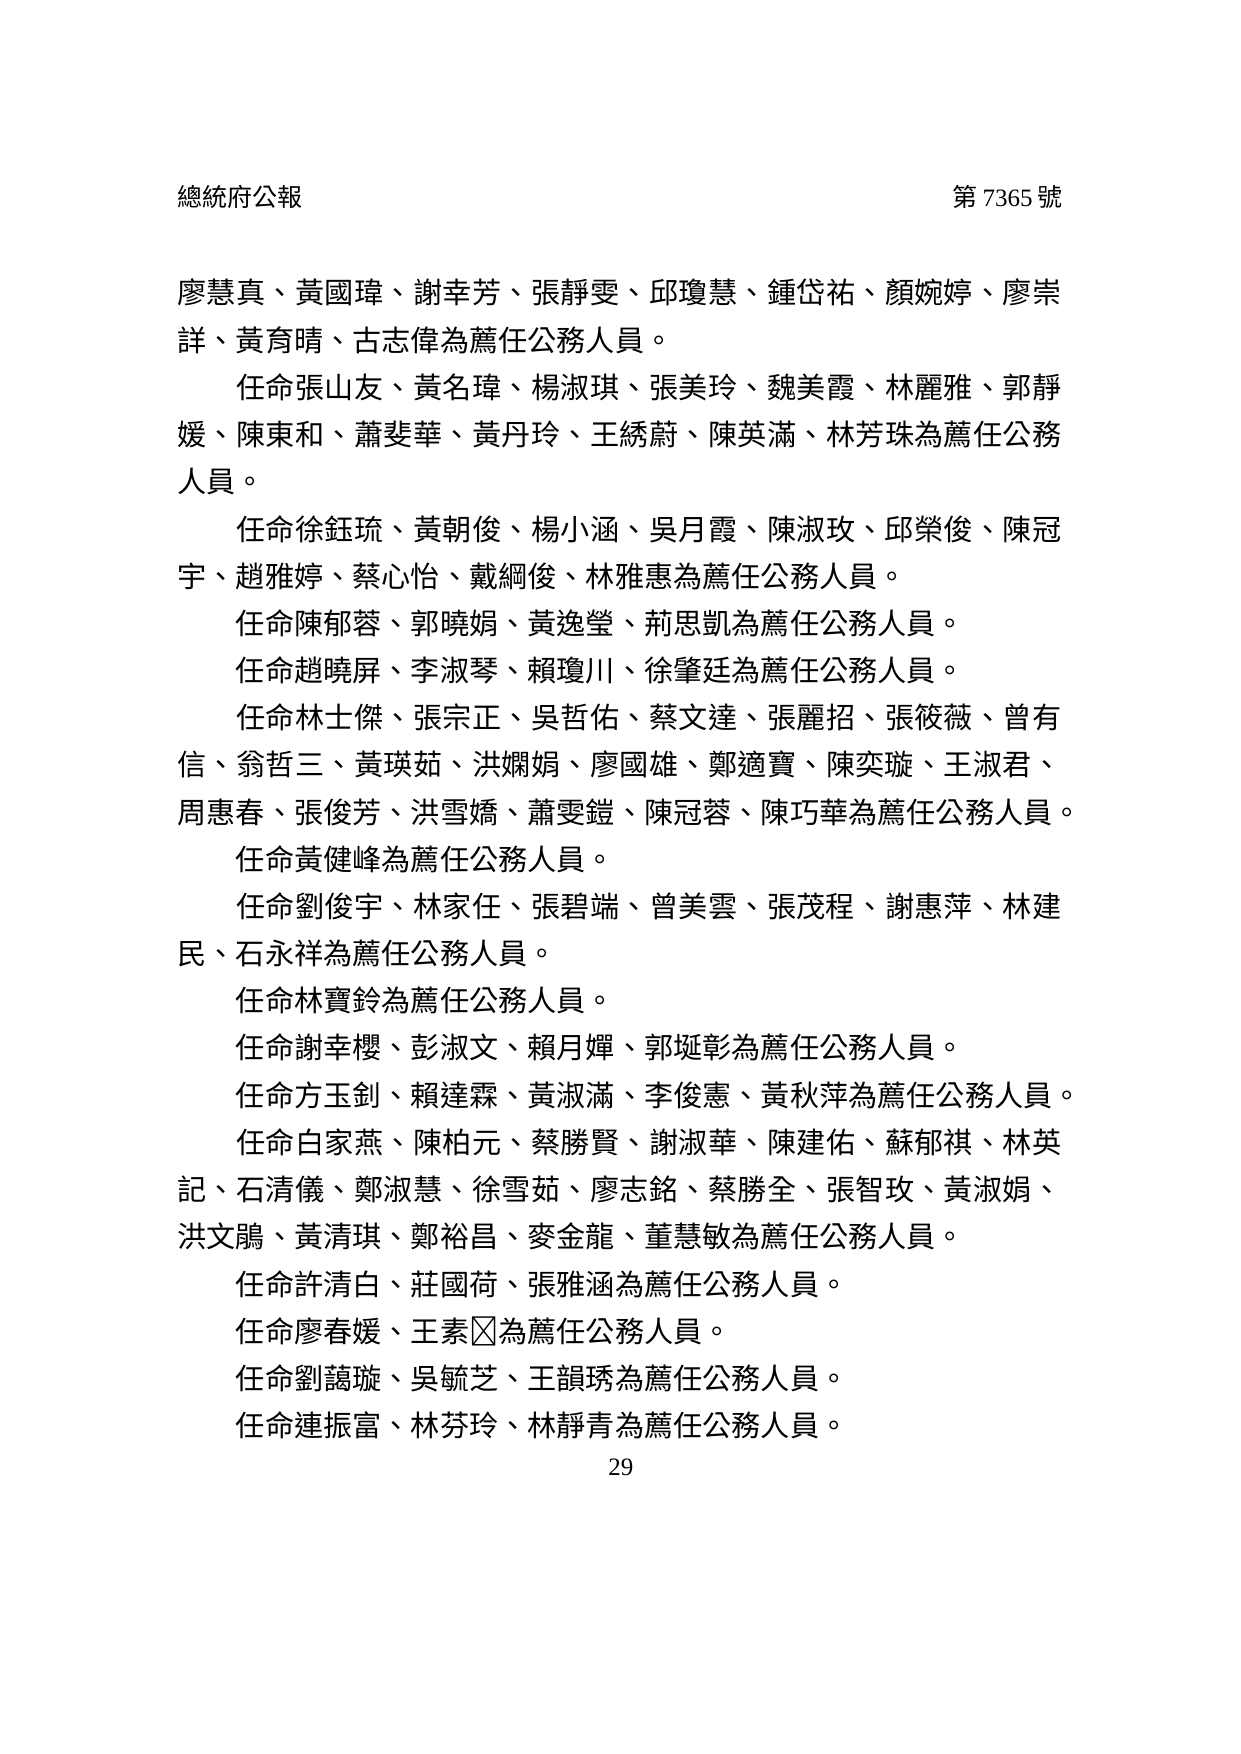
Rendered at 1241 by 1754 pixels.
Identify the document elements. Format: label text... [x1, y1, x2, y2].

text 廖慧真、黃國瑋、謝幸芳、張靜雯、邱瓊慧、鍾岱祐、顏婉婷、廖崇詳、黃育晴、古志偉為薦任公務人員。 [177, 266, 1064, 361]
text 任命方玉釗、賴達霖、黃淑滿、李俊憲、黃秋萍為薦任公務人員。 [177, 1068, 1064, 1116]
text 任命林士傑、張宗正、吳哲佑、蔡文達、張麗招、張筱薇、曾有信、翁哲三、黃瑛茹、洪嫻娟、廖國雄、鄭適寶、陳奕璇、王淑君、周惠春、張俊芳、洪雪嬌、蕭雯鎧、陳冠蓉、陳巧華為薦任公務人員。 [177, 691, 1064, 832]
text 任命白家燕、陳柏元、蔡勝賢、謝淑華、陳建佑、蘇郁祺、林英記、石清儀、鄭淑慧、徐雪茹、廖志銘、蔡勝全、張智玫、黃淑娟、洪文鵑、黃清琪、鄭裕昌、麥金龍、董慧敏為薦任公務人員。 [177, 1116, 1064, 1257]
text 任命劉藹璇、吳毓芝、王韻琇為薦任公務人員。 [177, 1352, 1064, 1399]
text 任命連振富、林芬玲、林靜青為薦任公務人員。 [177, 1399, 1064, 1446]
text 任命劉俊宇、林家任、張碧端、曾美雲、張茂程、謝惠萍、林建民、石永祥為薦任公務人員。 [177, 880, 1064, 974]
text 任命徐鈺琉、黃朝俊、楊小涵、吳月霞、陳淑玫、邱榮俊、陳冠宇、趙雅婷、蔡心怡、戴綱俊、林雅惠為薦任公務人員。 [177, 502, 1064, 597]
text 任命陳郁蓉、郭曉娟、黃逸瑩、荊思凱為薦任公務人員。 [177, 597, 1064, 644]
text 任命謝幸櫻、彭淑文、賴月嬋、郭埏彰為薦任公務人員。 [177, 1021, 1064, 1068]
text 任命趙曉屏、李淑琴、賴瓊川、徐肇廷為薦任公務人員。 [177, 644, 1064, 691]
text 任命許清白、莊國荷、張雅涵為薦任公務人員。 [177, 1257, 1064, 1304]
text 任命廖春媛、王素為薦任公務人員。 [177, 1304, 1064, 1352]
text 任命黃健峰為薦任公務人員。 [177, 832, 1064, 880]
text 任命張山友、黃名瑋、楊淑琪、張美玲、魏美霞、林麗雅、郭靜媛、陳東和、蕭斐華、黃丹玲、王綉蔚、陳英滿、林芳珠為薦任公務人員。 [177, 361, 1064, 502]
text 任命林寶鈴為薦任公務人員。 [177, 974, 1064, 1021]
